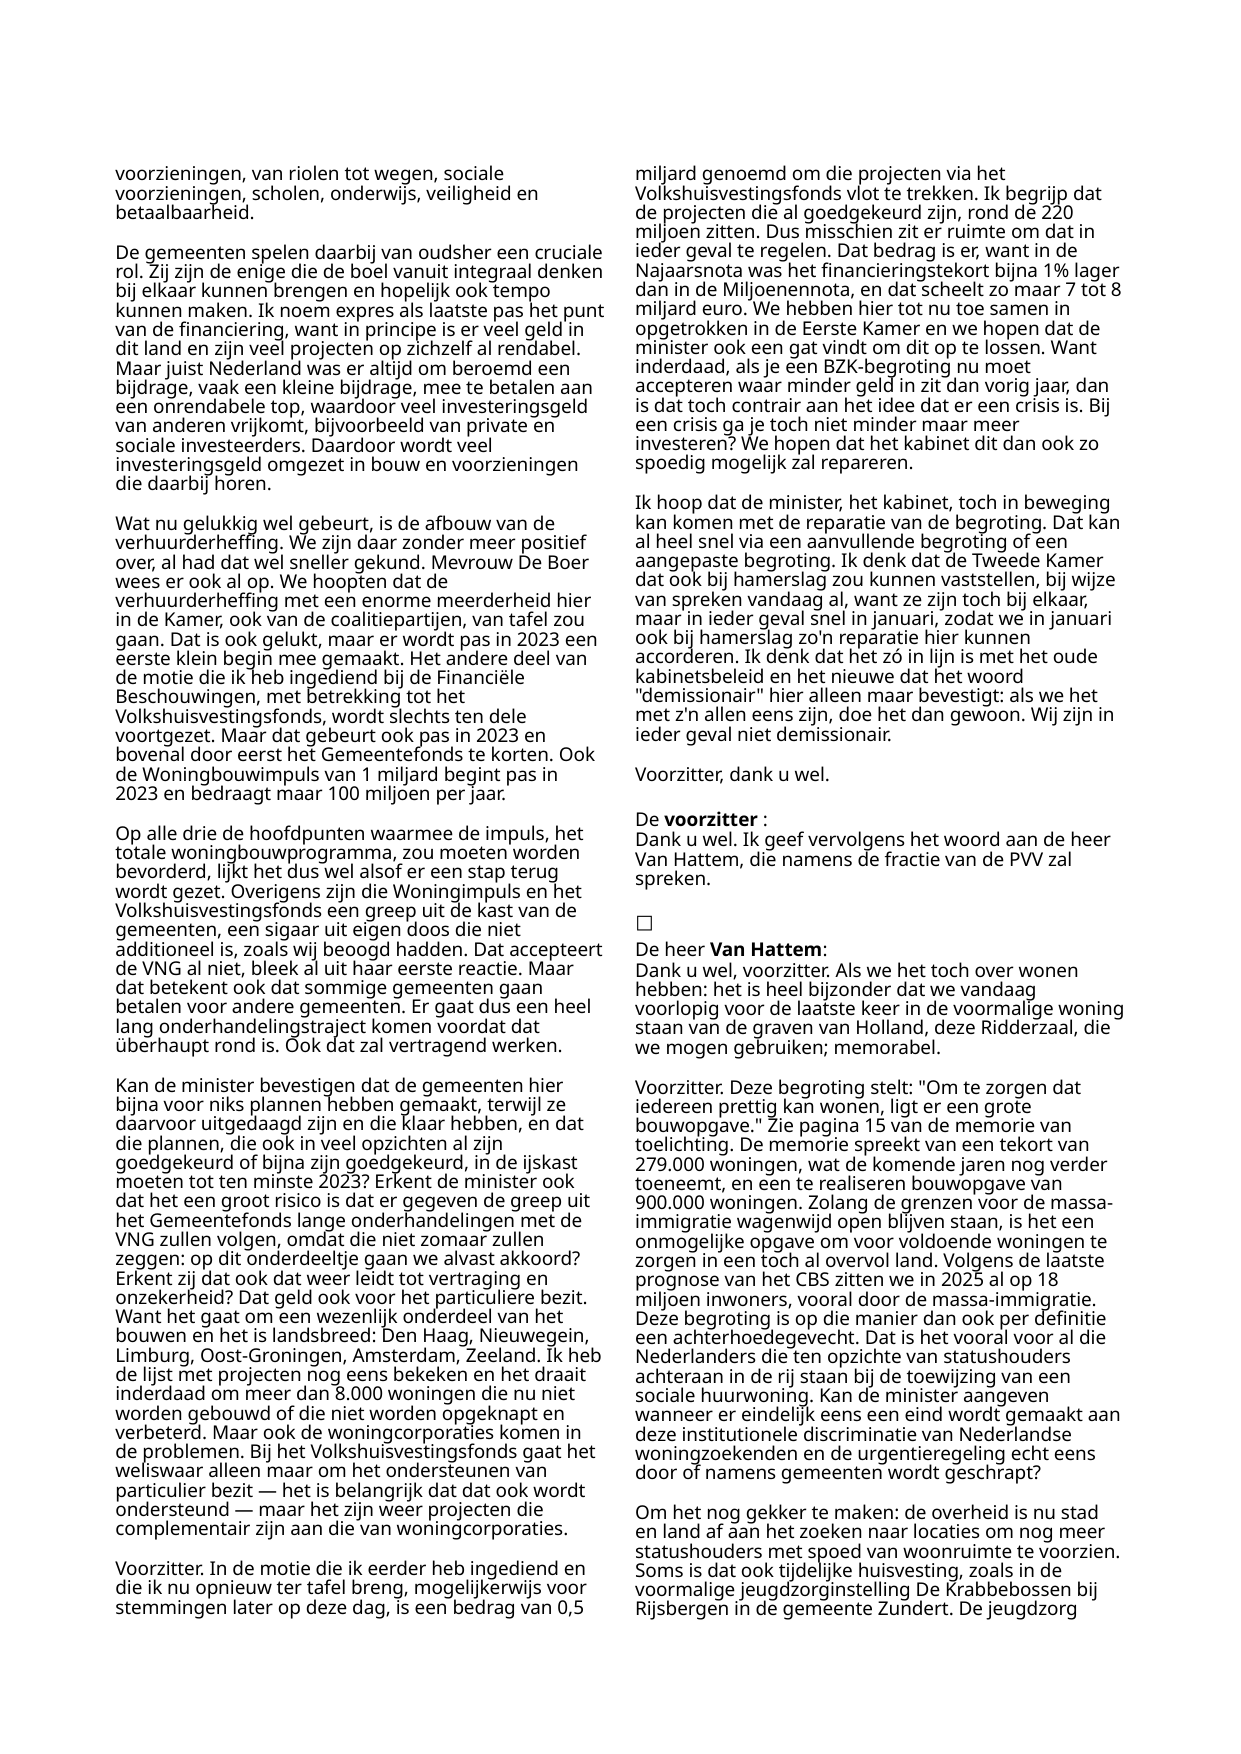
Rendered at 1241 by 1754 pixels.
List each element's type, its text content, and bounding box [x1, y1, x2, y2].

text De heer Van Hattem: [635, 936, 1125, 962]
text Voorzitter, dank u wel. [635, 766, 1125, 785]
text voorzieningen, van riolen tot wegen, sociale voorzieningen, scholen, onderwijs, veiligheid en betaalbaarheid. [115, 165, 605, 223]
text Voorzitter. Deze begroting stelt: "Om te zorgen dat iedereen prettig kan wonen, ligt er een grote bouwopgave." Zie pagina 15 van de memorie van toelichting. De memorie spreekt van een tekort van 279.000 woningen, wat de komende jaren nog verder toeneemt, en een te realiseren bouwopgave van 900.000 woningen. Zolang de grenzen voor de massa-immigratie wagenwijd open blijven staan, is het een onmogelijke opgave om voor voldoende woningen te zorgen in een toch al overvol land. Volgens de laatste prognose van het CBS zitten we in 2025 al op 18 miljoen inwoners, vooral door de massa-immigratie. Deze begroting is op die manier dan ook per definitie een achterhoedegevecht. Dat is het vooral voor al die Nederlanders die ten opzichte van statushouders achteraan in de rij staan bij de toewijzing van een sociale huurwoning. Kan de minister aangeven wanneer er eindelijk eens een eind wordt gemaakt aan deze institutionele discriminatie van Nederlandse woningzoekenden en de urgentieregeling echt eens door of namens gemeenten wordt geschrapt? [635, 1079, 1125, 1483]
text De gemeenten spelen daarbij van oudsher een cruciale rol. Zij zijn de enige die de boel vanuit integraal denken bij elkaar kunnen brengen en hopelijk ook tempo kunnen maken. Ik noem expres als laatste pas het punt van de financiering, want in principe is er veel geld in dit land en zijn veel projecten op zichzelf al rendabel. Maar juist Nederland was er altijd om beroemd een bijdrage, vaak een kleine bijdrage, mee te betalen aan een onrendabele top, waardoor veel investeringsgeld van anderen vrijkomt, bijvoorbeeld van private en sociale investeerders. Daardoor wordt veel investeringsgeld omgezet in bouw en voorzieningen die daarbij horen. [115, 244, 605, 494]
text miljard genoemd om die projecten via het Volkshuisvestingsfonds vlot te trekken. Ik begrijp dat de projecten die al goedgekeurd zijn, rond de 220 miljoen zitten. Dus misschien zit er ruimte om dat in ieder geval te regelen. Dat bedrag is er, want in de Najaarsnota was het financieringstekort bijna 1% lager dan in de Miljoenennota, en dat scheelt zo maar 7 tot 8 miljard euro. We hebben hier tot nu toe samen in opgetrokken in de Eerste Kamer en we hopen dat de minister ook een gat vindt om dit op te lossen. Want inderdaad, als je een BZK-begroting nu moet accepteren waar minder geld in zit dan vorig jaar, dan is dat toch contrair aan het idee dat er een crisis is. Bij een crisis ga je toch niet minder maar meer investeren? We hopen dat het kabinet dit dan ook zo spoedig mogelijk zal repareren. [635, 165, 1125, 474]
text De voorzitter : [635, 806, 1125, 831]
text Op alle drie de hoofdpunten waarmee de impuls, het totale woningbouwprogramma, zou moeten worden bevorderd, lijkt het dus wel alsof er een stap terug wordt gezet. Overigens zijn die Woningimpuls en het Volkshuisvestingsfonds een greep uit de kast van de gemeenten, een sigaar uit eigen doos die niet additioneel is, zoals wij beoogd hadden. Dat accepteert de VNG al niet, bleek al uit haar eerste reactie. Maar dat betekent ook dat sommige gemeenten gaan betalen voor andere gemeenten. Er gaat dus een heel lang onderhandelingstraject komen voordat dat überhaupt rond is. Ook dat zal vertragend werken. [115, 825, 605, 1056]
text Dank u wel. Ik geef vervolgens het woord aan de heer Van Hattem, die namens de fractie van de PVV zal spreken. [635, 831, 1125, 889]
text Dank u wel, voorzitter. Als we het toch over wonen hebben: het is heel bijzonder dat we vandaag voorlopig voor de laatste keer in de voormalige woning staan van de graven van Holland, deze Ridderzaal, die we mogen gebruiken; memorabel. [635, 962, 1125, 1058]
text Ik hoop dat de minister, het kabinet, toch in beweging kan komen met de reparatie van de begroting. Dat kan al heel snel via een aanvullende begroting of een aangepaste begroting. Ik denk dat de Tweede Kamer dat ook bij hamerslag zou kunnen vaststellen, bij wijze van spreken vandaag al, want ze zijn toch bij elkaar, maar in ieder geval snel in januari, zodat we in januari ook bij hamerslag zo'n reparatie hier kunnen accorderen. Ik denk dat het zó in lijn is met het oude kabinetsbeleid en het nieuwe dat het woord "demissionair" hier alleen maar bevestigt: als we het met z'n allen eens zijn, doe het dan gewoon. Wij zijn in ieder geval niet demissionair. [635, 494, 1125, 745]
text Wat nu gelukkig wel gebeurt, is de afbouw van de verhuurderheffing. We zijn daar zonder meer positief over, al had dat wel sneller gekund. Mevrouw De Boer wees er ook al op. We hoopten dat de verhuurderheffing met een enorme meerderheid hier in de Kamer, ook van de coalitiepartijen, van tafel zou gaan. Dat is ook gelukt, maar er wordt pas in 2023 een eerste klein begin mee gemaakt. Het andere deel van de motie die ik heb ingediend bij de Financiële Beschouwingen, met betrekking tot het Volkshuisvestingsfonds, wordt slechts ten dele voortgezet. Maar dat gebeurt ook pas in 2023 en bovenal door eerst het Gemeentefonds te korten. Ook de Woningbouwimpuls van 1 miljard begint pas in 2023 en bedraagt maar 100 miljoen per jaar. [115, 515, 605, 804]
text Voorzitter. In de motie die ik eerder heb ingediend en die ik nu opnieuw ter tafel breng, mogelijkerwijs voor stemmingen later op deze dag, is een bedrag van 0,5 [115, 1560, 605, 1618]
text Om het nog gekker te maken: de overheid is nu stad en land af aan het zoeken naar locaties om nog meer statushouders met spoed van woonruimte te voorzien. Soms is dat ook tijdelijke huisvesting, zoals in de voormalige jeugdzorginstelling De Krabbebossen bij Rijsbergen in de gemeente Zundert. De jeugdzorg [635, 1504, 1125, 1620]
text ⬜ [635, 910, 1125, 936]
text Kan de minister bevestigen dat de gemeenten hier bijna voor niks plannen hebben gemaakt, terwijl ze daarvoor uitgedaagd zijn en die klaar hebben, en dat die plannen, die ook in veel opzichten al zijn goedgekeurd of bijna zijn goedgekeurd, in de ijskast moeten tot ten minste 2023? Erkent de minister ook dat het een groot risico is dat er gegeven de greep uit het Gemeentefonds lange onderhandelingen met de VNG zullen volgen, omdat die niet zomaar zullen zeggen: op dit onderdeeltje gaan we alvast akkoord? Erkent zij dat ook dat weer leidt tot vertraging en onzekerheid? Dat geld ook voor het particuliere bezit. Want het gaat om een wezenlijk onderdeel van het bouwen en het is landsbreed: Den Haag, Nieuwegein, Limburg, Oost-Groningen, Amsterdam, Zeeland. Ik heb de lijst met projecten nog eens bekeken en het draait inderdaad om meer dan 8.000 woningen die nu niet worden gebouwd of die niet worden opgeknapt en verbeterd. Maar ook de woningcorporaties komen in de problemen. Bij het Volkshuisvestingsfonds gaat het weliswaar alleen maar om het ondersteunen van particulier bezit — het is belangrijk dat dat ook wordt ondersteund — maar het zijn weer projecten die complementair zijn aan die van woningcorporaties. [115, 1077, 605, 1539]
